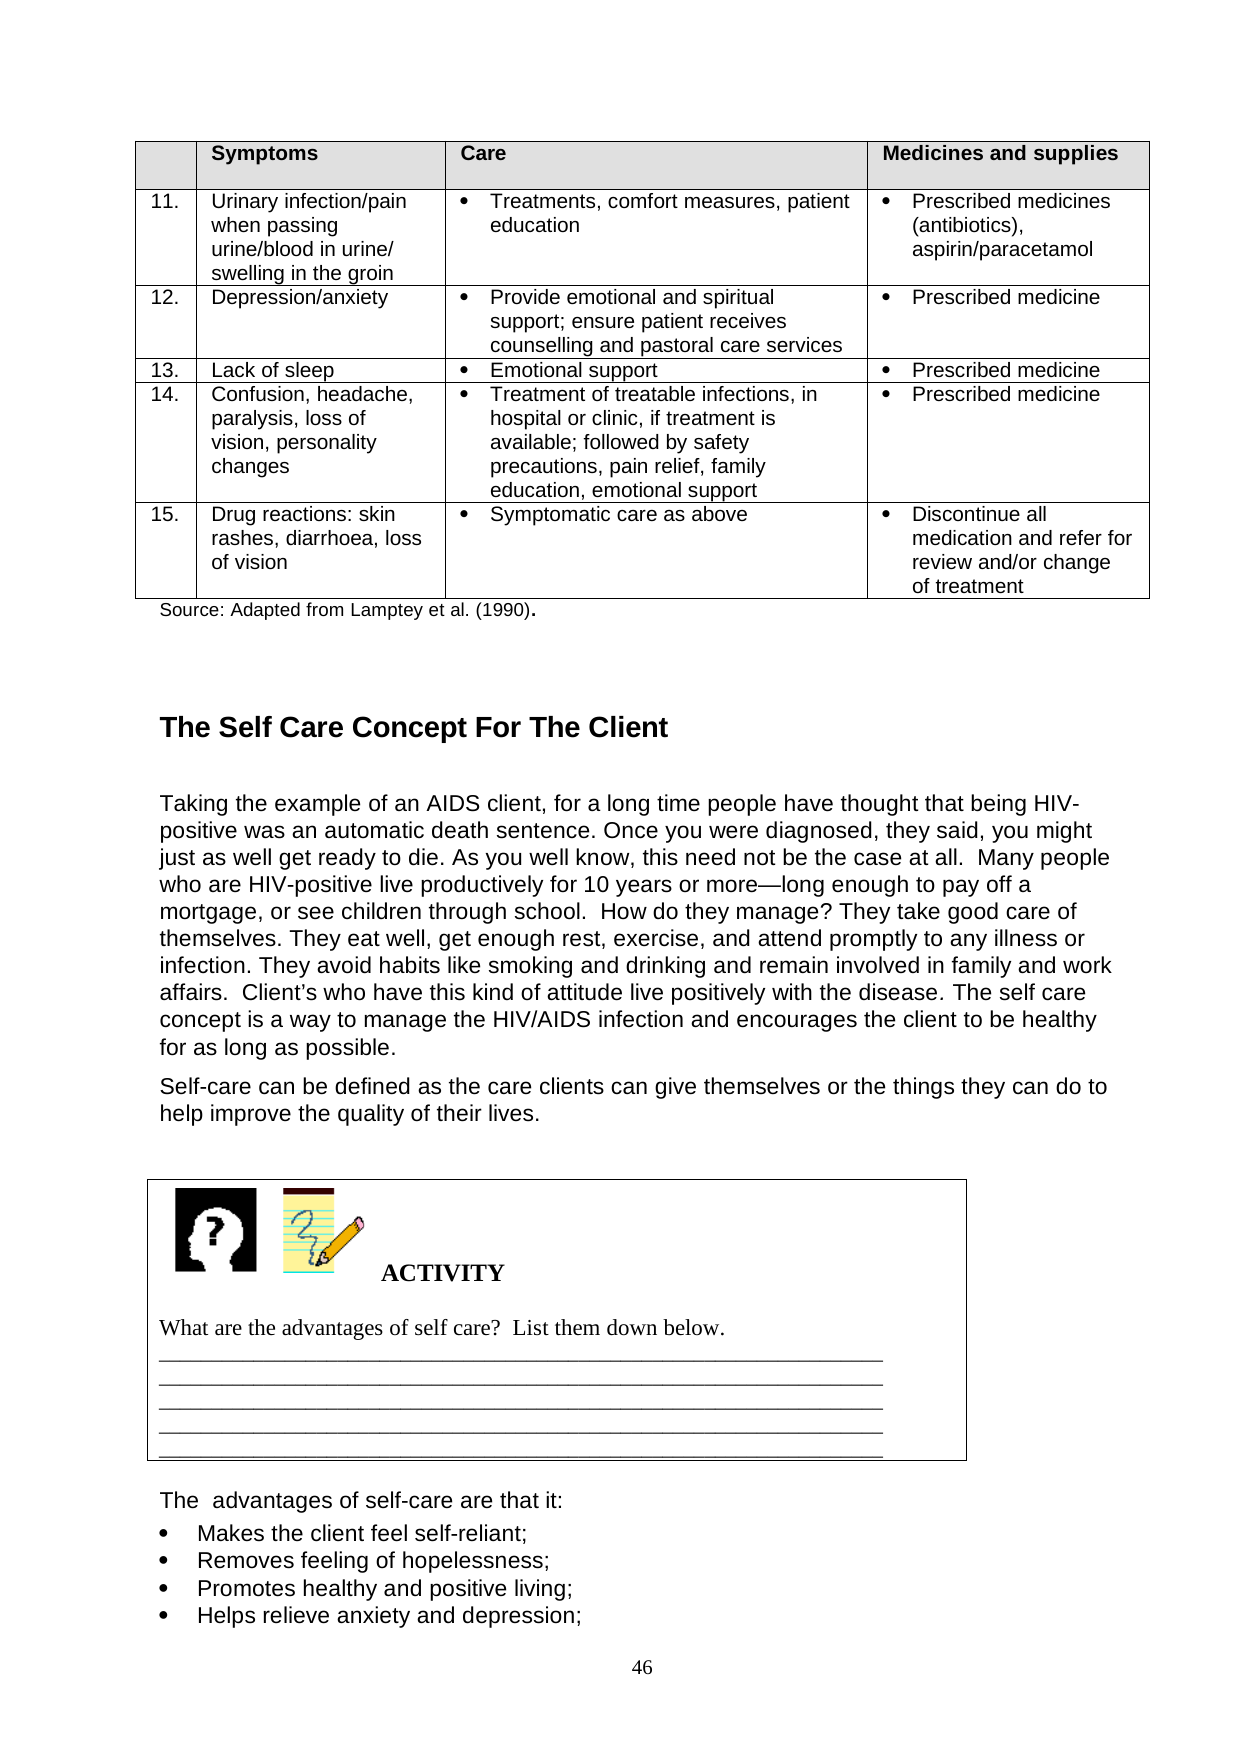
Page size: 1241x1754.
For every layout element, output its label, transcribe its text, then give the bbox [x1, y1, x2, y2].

table_cell Treatments, comfort measures, patient education [446, 190, 867, 285]
table_cell Provide emotional and spiritual support; ensure patient receives counselling and pastoral care services [446, 286, 867, 357]
table_cell Depression/anxiety [197, 286, 445, 357]
table_cell Confusion, head­­ache, paralysis, loss of vision, personality changes [197, 383, 445, 502]
table_cell Prescribed medicine [868, 383, 1149, 502]
list Makes the client feel self-reliant; [159, 1520, 1125, 1547]
table_cell 11. [136, 190, 196, 285]
list Removes feeling of hopelessness; [159, 1547, 1125, 1574]
subtitle The Self Care Concept For The Client [159, 710, 1125, 743]
table_header [136, 142, 196, 189]
table_header Care [446, 142, 867, 189]
table_header Symptoms [197, 142, 445, 189]
table_cell Treatment of treatable infections, in hospital or clinic, if treatment is available; followed by safety precautions, pain relief, family education, emotional support [446, 383, 867, 502]
table_cell 13. [136, 359, 196, 382]
table_header Medicines and supplies [868, 142, 1149, 189]
table_cell Lack of sleep [197, 359, 445, 382]
table_cell 14. [136, 383, 196, 502]
list Promotes healthy and positive living; [159, 1574, 1125, 1601]
table_cell 15. [136, 503, 196, 598]
table_header ACTIVITY What are the advantages of self care? List them down below. _____________________________________________________________________ _____________________________________________________________________ _____________________________________________________________________ _____________________________________________________________________ _____________________________________________________________________ [148, 1180, 966, 1460]
text Self-care can be defined as the care clients can give themselves or the things they can do to help improve the quality of their lives. [159, 1072, 1125, 1127]
list Helps relieve anxiety and depression; [159, 1601, 1125, 1628]
table_cell 12. [136, 286, 196, 357]
subtitle The advantages of self-care are that it: [159, 1486, 1125, 1513]
table_cell Prescribed medicines (antibiotics), aspirin/paracetamol [868, 190, 1149, 285]
table_cell Emotional support [446, 359, 867, 382]
table_cell Discontinue all medication and refer for review and/or change of treatment [868, 503, 1149, 598]
table_cell Symptomatic care as above [446, 503, 867, 598]
table_cell Prescribed medicine [868, 286, 1149, 357]
table_cell Drug reactions: skin rashes, diarrhoea, loss of vision [197, 503, 445, 598]
text Source: Adapted from Lamptey et al. (1990). [159, 599, 1125, 620]
table_cell Prescribed medicine [868, 359, 1149, 382]
picture [175, 1188, 365, 1273]
table_cell Urinary infection/pain when passing urine/blood in urine/ swelling in the groin [197, 190, 445, 285]
text Taking the example of an AIDS client, for a long time people have thought that being HIV-positive was an automatic death sentence. Once you were diagnosed, they said, you might just as well get ready to die. As you well know, this need not be the case at all. Many people who are HIV-positive live productively for 10 years or more—long enough to pay off a mortgage, or see children through school. How do they manage? They take good care of themselves. They eat well, get enough rest, exercise, and attend promptly to any illness or infection. They avoid habits like smoking and drinking and remain involved in family and work affairs. Client’s who have this kind of attitude live positively with the disease. The self care concept is a way to manage the HIV/AIDS infection and encourages the client to be healthy for as long as possible. [159, 789, 1125, 1060]
